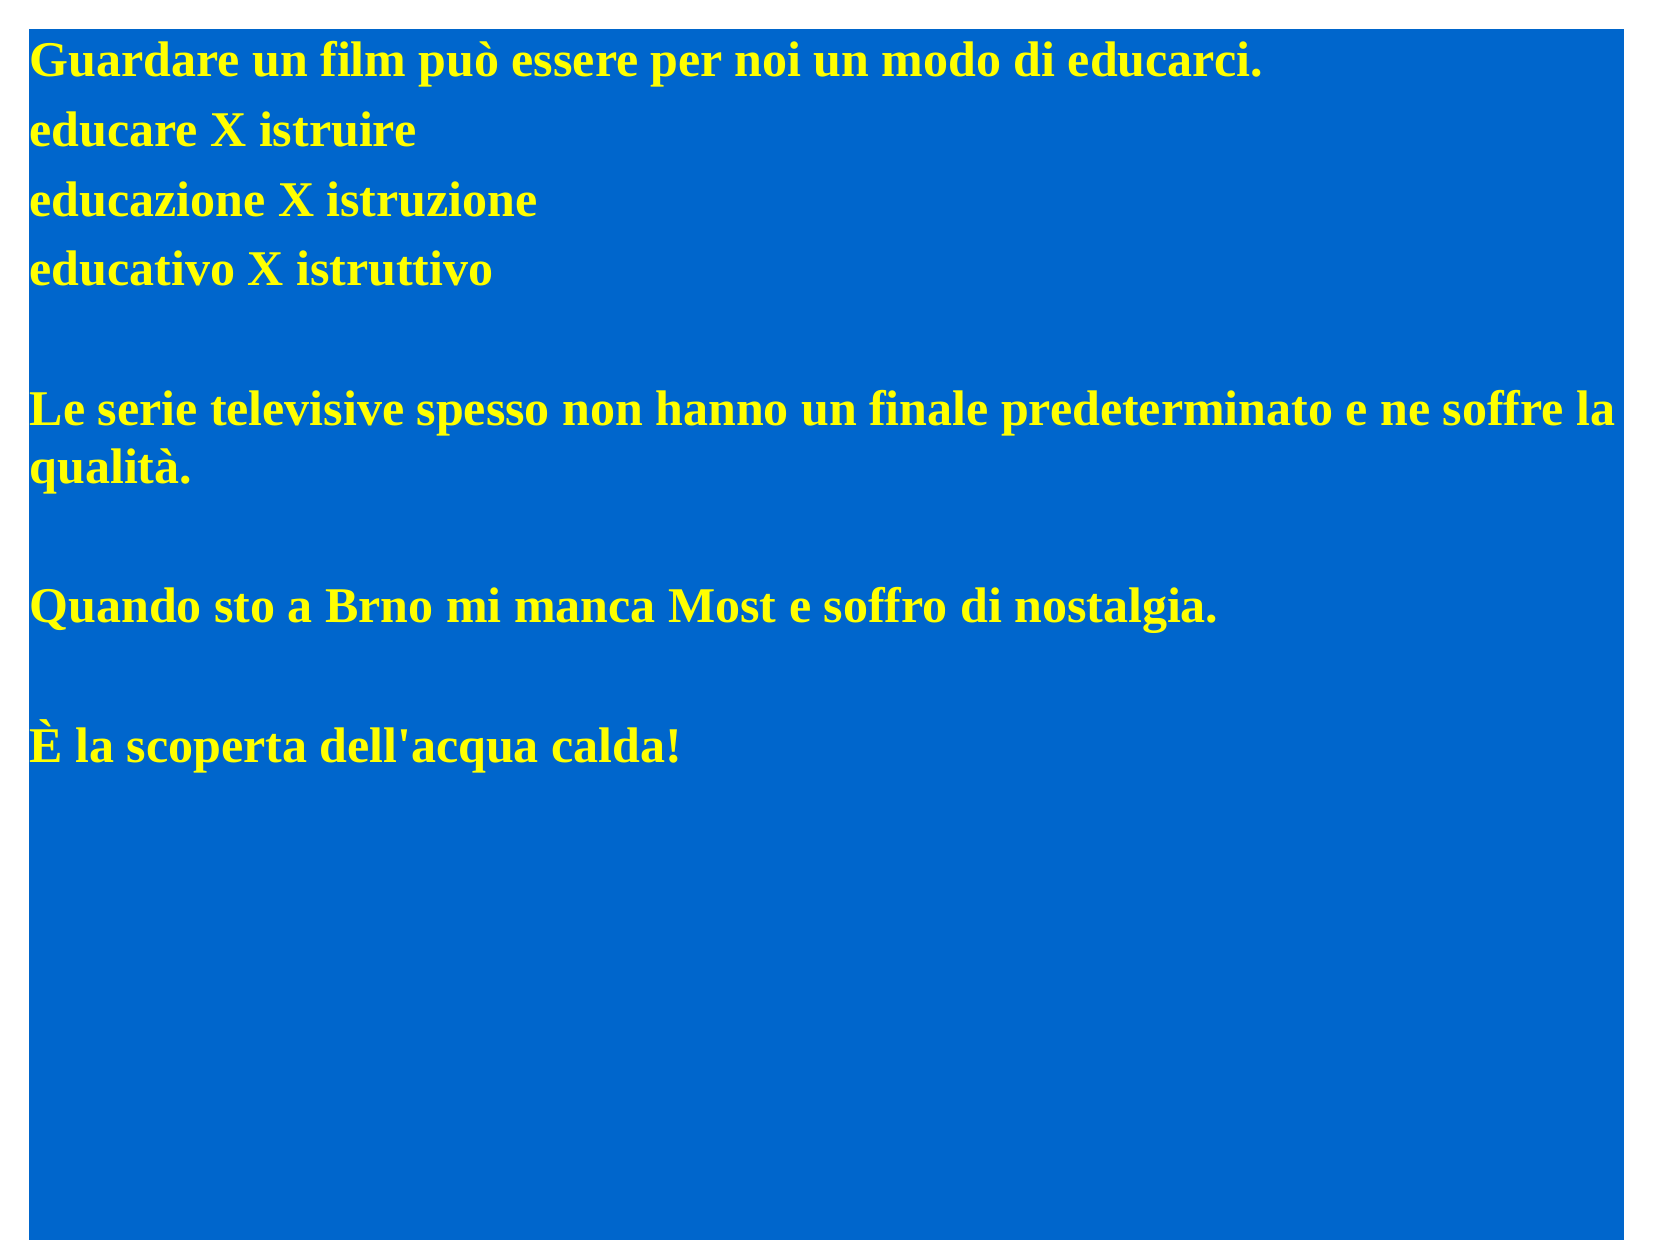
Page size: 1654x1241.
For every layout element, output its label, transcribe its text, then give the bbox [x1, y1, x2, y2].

text Guardare un film può essere per noi un modo di educarci. [29, 29, 1624, 87]
text educativo X istruttivo [29, 239, 1624, 297]
text educazione X istruzione [29, 169, 1624, 227]
text Quando sto a Brno mi manca Most e soffro di nostalgia. [29, 576, 1624, 634]
text educare X istruire [29, 99, 1624, 157]
text Le serie televisive spesso non hanno un finale predeterminato e ne soffre la qualità. [29, 379, 1624, 494]
text È la scoperta dell'acqua calda! [29, 716, 1624, 773]
